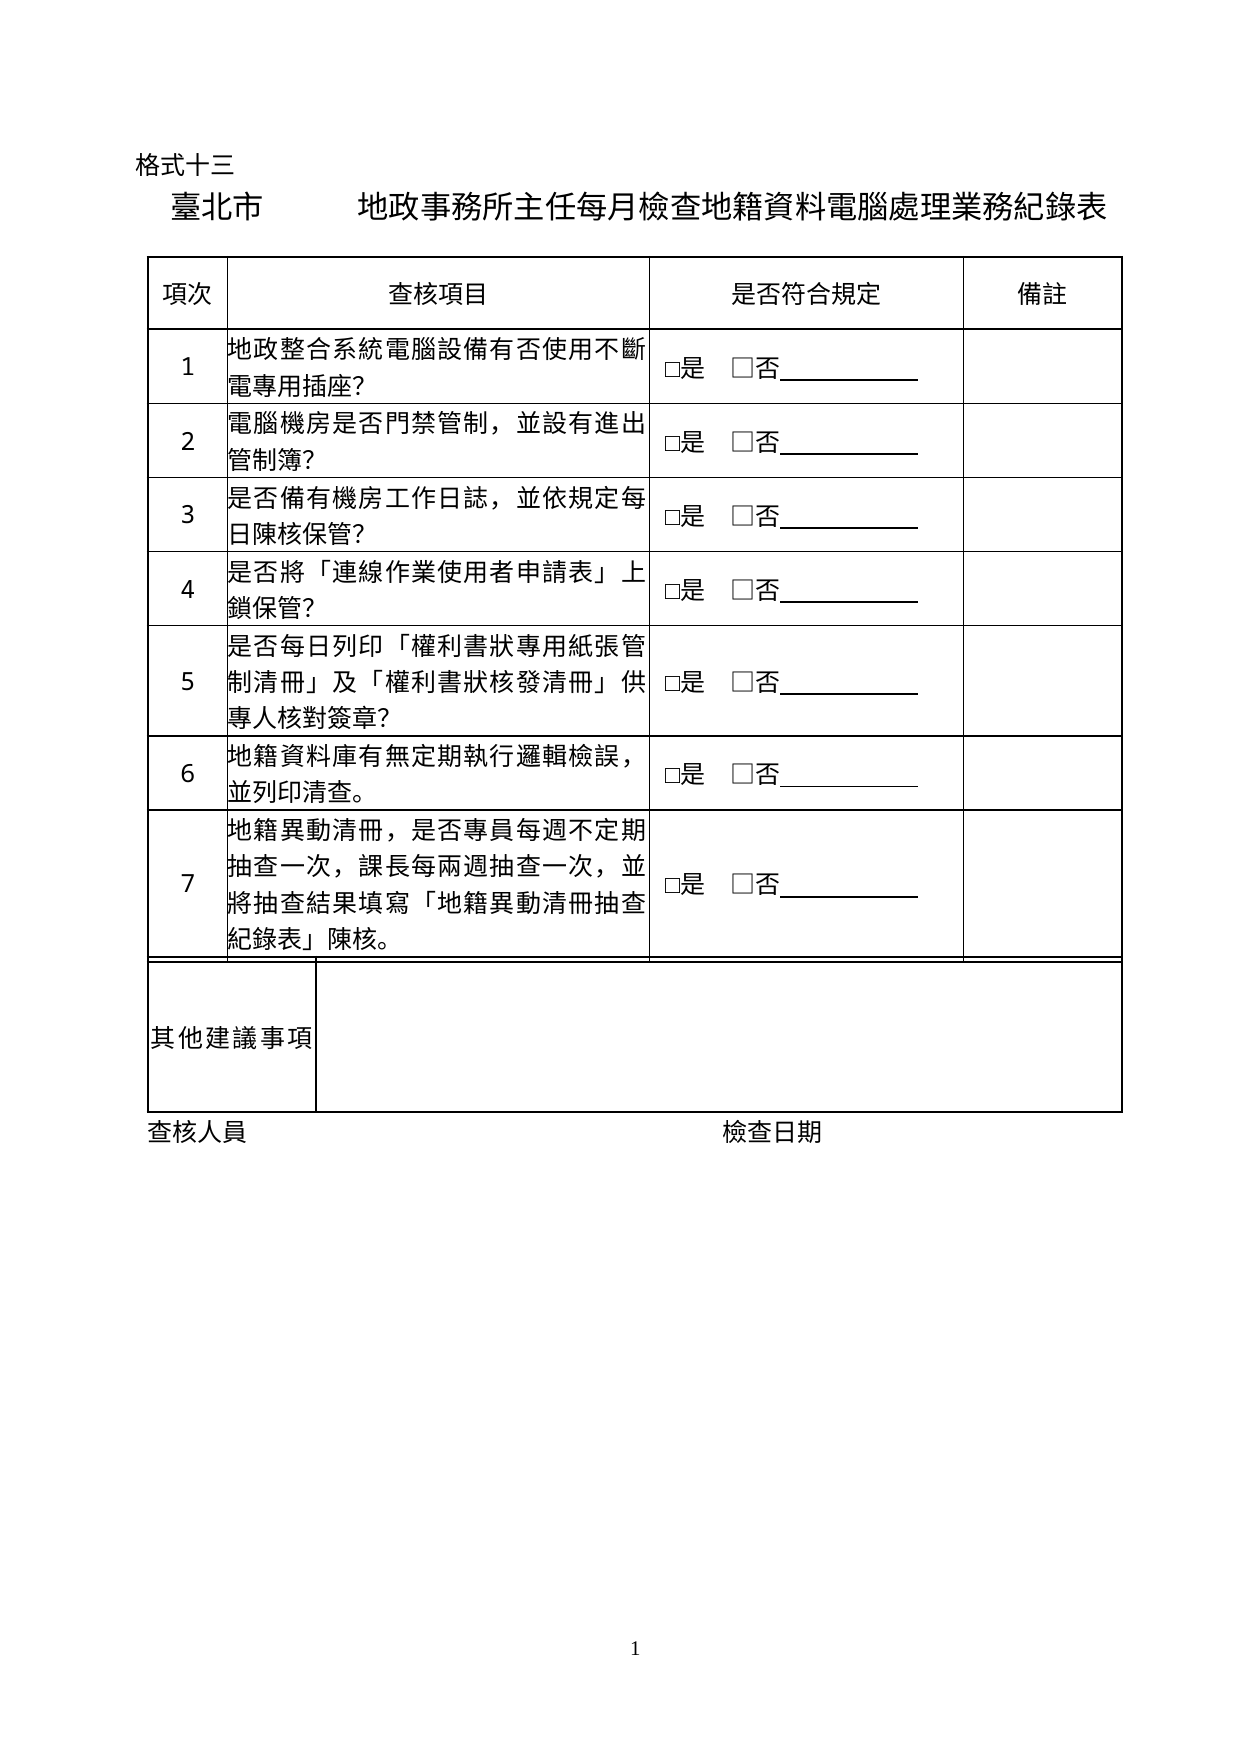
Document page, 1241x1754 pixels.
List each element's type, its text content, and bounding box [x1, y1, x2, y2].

table_cell [964, 626, 1121, 735]
table_cell □是 □否 [650, 404, 963, 476]
table_cell 2 [149, 404, 227, 476]
table_cell □是 □否 [650, 330, 963, 402]
table_cell □是 □否 [650, 737, 963, 809]
table_cell 地籍資料庫有無定期執行邏輯檢誤，並列印清查。 [228, 737, 649, 809]
table_cell □是 □否 [650, 626, 963, 735]
text 臺北市 地政事務所主任每月檢查地籍資料電腦處理業務紀錄表 [135, 182, 1142, 227]
table_cell [964, 330, 1121, 402]
table_cell 是否備有機房工作日誌，並依規定每日陳核保管？ [228, 478, 649, 551]
table_cell [964, 404, 1121, 476]
table_header 備註 [964, 258, 1121, 328]
table_cell [964, 737, 1121, 809]
text 查核人員 檢查日期 [148, 1113, 1122, 1149]
table_header 項次 [149, 258, 227, 328]
table_cell [964, 478, 1121, 551]
table_cell 7 [149, 811, 227, 956]
table_cell 是否將「連線作業使用者申請表」上鎖保管？ [228, 552, 649, 624]
table_header 是否符合規定 [650, 258, 963, 328]
table_cell 1 [149, 330, 227, 402]
table_cell □是 □否 [650, 478, 963, 551]
table_header 查核項目 [228, 258, 649, 328]
table_cell □是 □否 [650, 811, 963, 956]
table_cell 地政整合系統電腦設備有否使用不斷電專用插座？ [228, 330, 649, 402]
table_cell 電腦機房是否門禁管制，並設有進出管制簿？ [228, 404, 649, 476]
table_cell 4 [149, 552, 227, 624]
table_cell [964, 811, 1121, 956]
table_cell 6 [149, 737, 227, 809]
table_cell □是 □否 [650, 552, 963, 624]
table_cell [964, 552, 1121, 624]
table_cell [317, 963, 1121, 1111]
table_cell 其他建議事項 [149, 963, 315, 1111]
text 格式十三 [135, 146, 1142, 182]
table_cell 地籍異動清冊，是否專員每週不定期抽查一次，課長每兩週抽查一次，並將抽查結果填寫「地籍異動清冊抽查紀錄表」陳核。 [228, 811, 649, 956]
table_cell 是否每日列印「權利書狀專用紙張管制清冊」及「權利書狀核發清冊」供專人核對簽章？ [228, 626, 649, 735]
table_cell 5 [149, 626, 227, 735]
table_cell 3 [149, 478, 227, 551]
